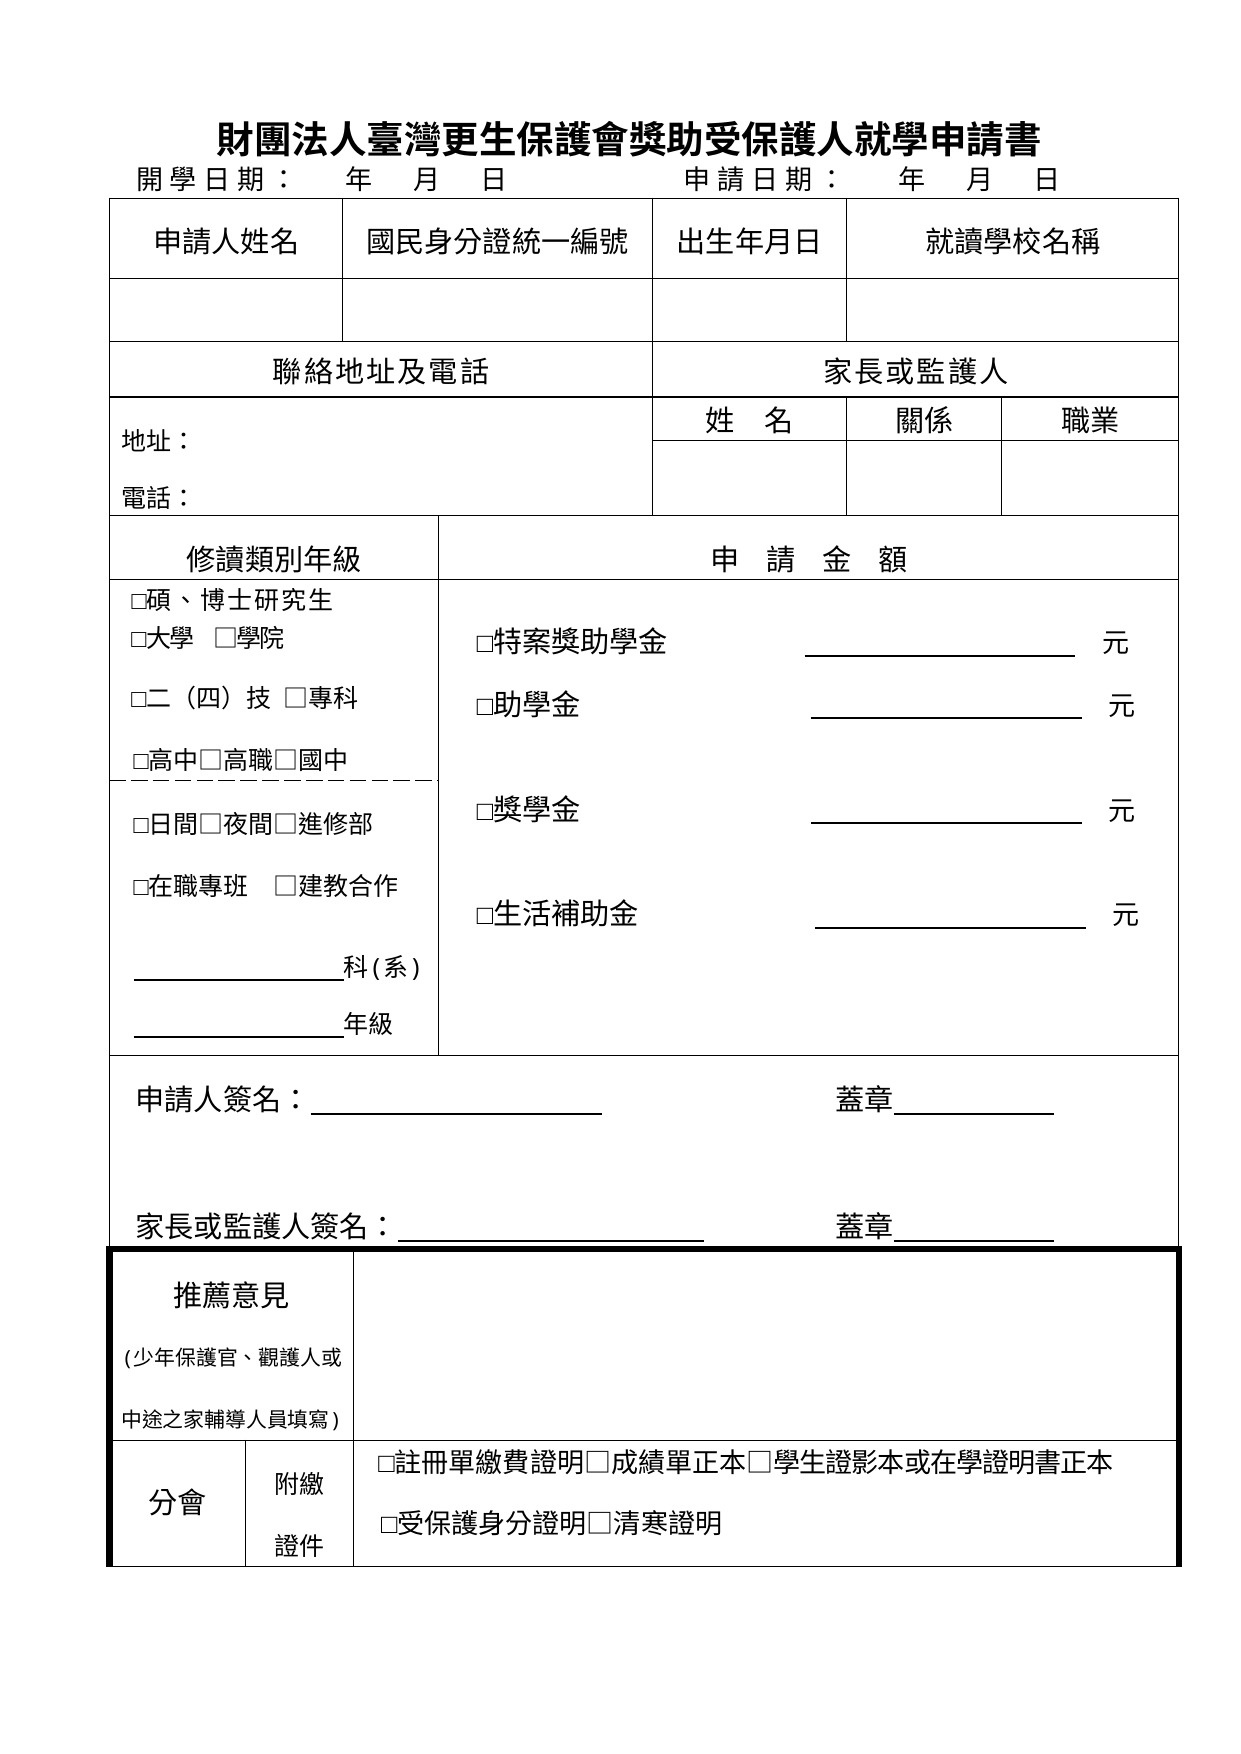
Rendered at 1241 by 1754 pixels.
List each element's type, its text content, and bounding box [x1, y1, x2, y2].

table_cell [354, 1252, 1176, 1439]
table_cell 姓 名 [653, 398, 846, 440]
table_cell [653, 279, 846, 341]
table_cell 分會 [113, 1441, 245, 1566]
table_cell 家長或監護人 [653, 342, 1178, 396]
table_cell 申 請 金 額 [439, 516, 1178, 578]
table_header 申請人姓名 [110, 199, 342, 278]
table_cell 修讀類別年級 [110, 516, 438, 578]
text 開學日期： 年 月 日 申請日期： 年 月 日 [136, 158, 1122, 197]
table_header 國民身分證統一編號 [343, 199, 652, 278]
table_header 就讀學校名稱 [847, 199, 1178, 278]
table_cell 申請人簽名： 蓋章 家長或監護人簽名： 蓋章 [110, 1056, 1178, 1246]
table_cell 關係 [847, 398, 1001, 440]
table_cell 推薦意見 (少年保護官、觀護人或 中途之家輔導人員填寫) [113, 1252, 353, 1439]
table_cell 聯絡地址及電話 [110, 342, 652, 396]
table_cell □註冊單繳費證明□成績單正本□學生證影本或在學證明書正本 □受保護身分證明□清寒證明 [354, 1441, 1176, 1566]
table_cell [110, 279, 342, 341]
table_header 出生年月日 [653, 199, 846, 278]
table_cell [653, 441, 846, 515]
table_cell [1002, 441, 1178, 515]
table_cell □日間□夜間□進修部 □在職專班 □建教合作 科(系) 年級 [110, 780, 438, 1055]
table_cell [847, 441, 1001, 515]
table_cell [847, 279, 1178, 341]
table_cell 地址： 電話： [110, 398, 652, 515]
table_cell 職業 [1002, 398, 1178, 440]
table_cell [343, 279, 652, 341]
table_cell 附繳 證件 [246, 1441, 353, 1566]
text 財團法人臺灣更生保護會獎助受保護人就學申請書 [136, 96, 1122, 158]
table_cell □特案獎助學金 元 □助學金 元 □獎學金 元 □生活補助金 元 [439, 580, 1178, 1055]
table_cell □碩、博士研究生 □大學 □學院 □二（四）技 □專科 □高中□高職□國中 [110, 580, 438, 779]
